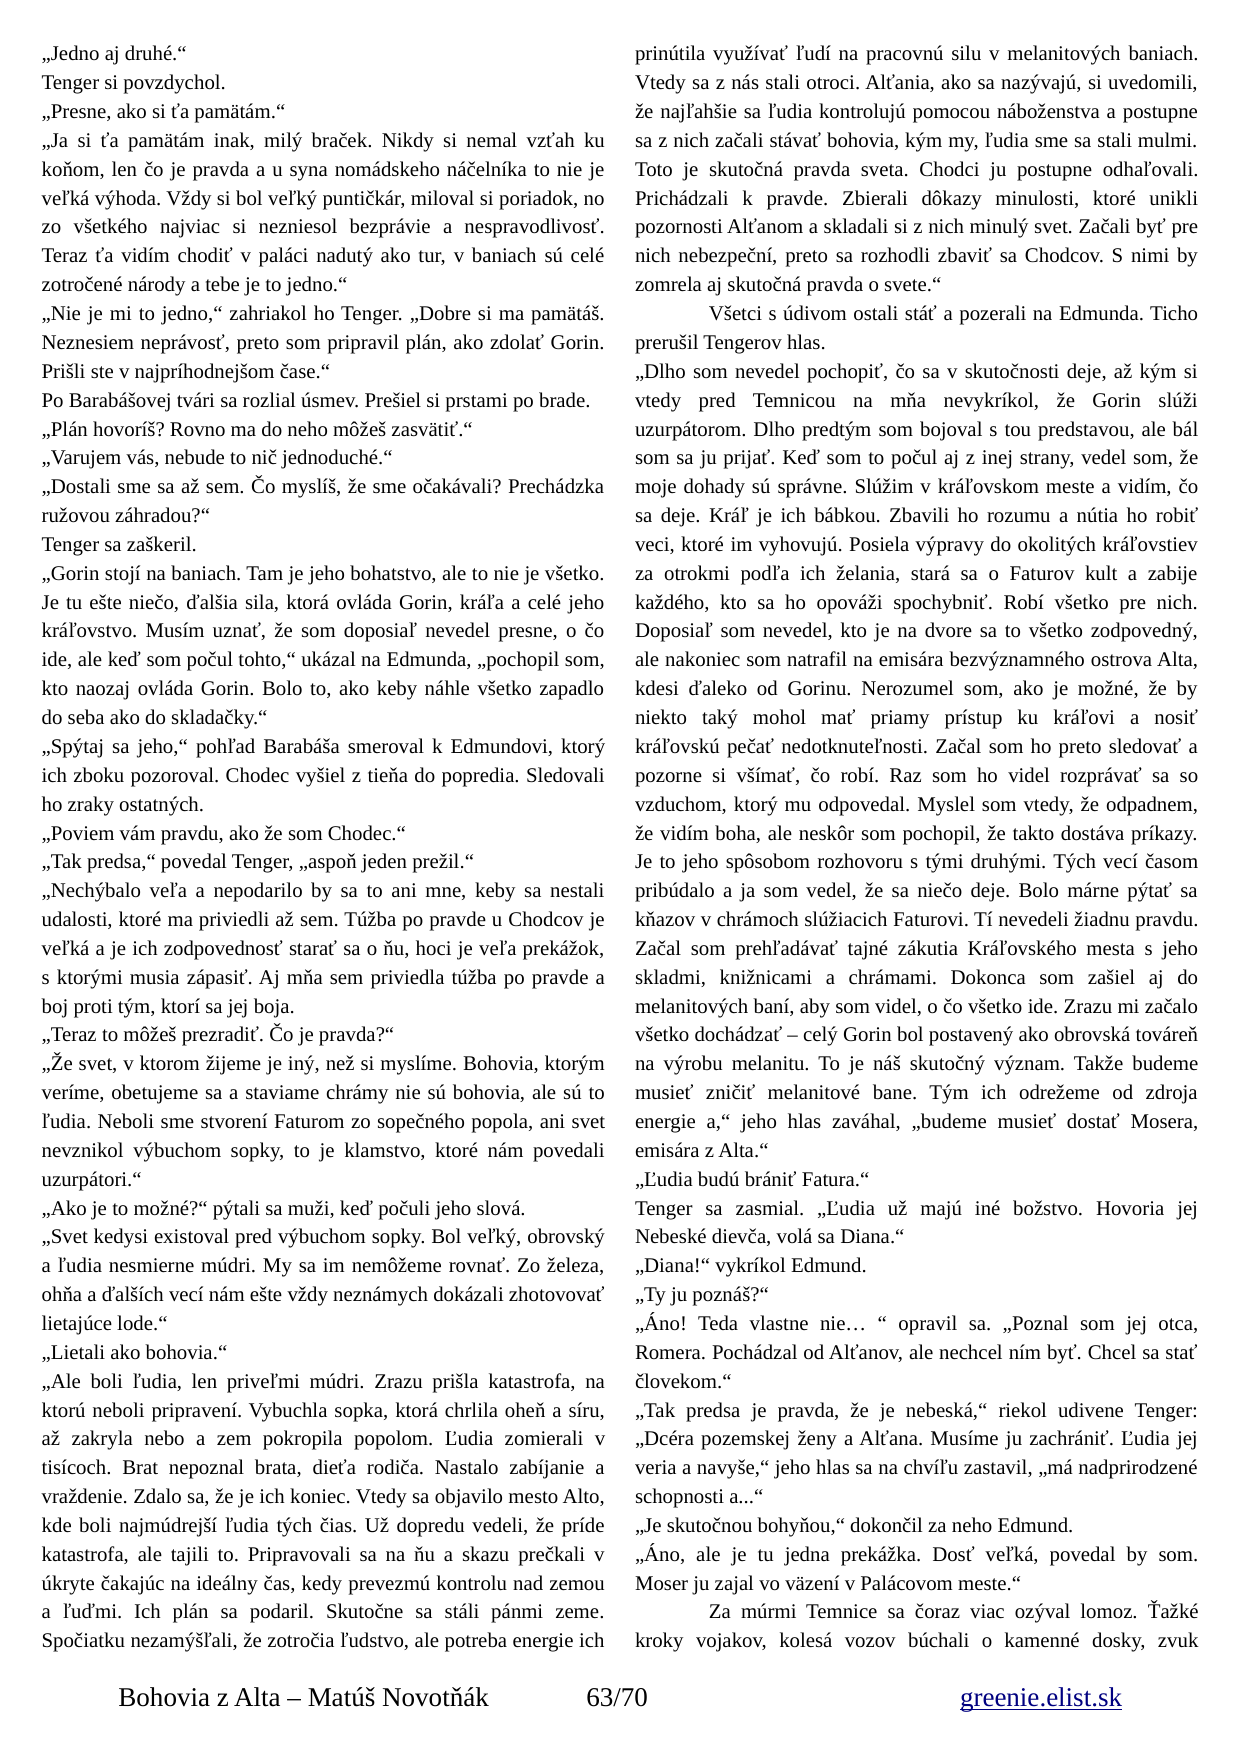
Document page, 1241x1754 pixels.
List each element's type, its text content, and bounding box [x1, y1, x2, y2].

text „Poviem vám pravdu, ako že som Chodec.“ [41, 820, 605, 844]
text Tenger sa zasmial. „Ľudia už majú iné božstvo. Hovoria jej Nebeské dievča, volá sa Diana.“ [635, 1196, 1199, 1248]
text „Ale boli ľudia, len priveľmi múdri. Zrazu prišla katastrofa, na ktorú neboli pripravení. Vybuchla sopka, ktorá chrlila oheň a síru, až zakryla nebo a zem pokropila popolom. Ľudia zomierali v tisícoch. Brat nepoznal brata, dieťa rodiča. Nastalo zabíjanie a vraždenie. Zdalo sa, že je ich koniec. Vtedy sa objavilo mesto Alto, kde boli najmúdrejší ľudia tých čias. Už dopredu vedeli, že príde katastrofa, ale tajili to. Pripravovali sa na ňu a skazu prečkali v úkryte čakajúc na ideálny čas, kedy prevezmú kontrolu nad zemou a ľuďmi. Ich plán sa podaril. Skutočne sa stáli pánmi zeme. Spočiatku nezamýšľali, že zotročia ľudstvo, ale potreba energie ich [41, 1369, 605, 1652]
text „Varujem vás, nebude to nič jednoduché.“ [41, 445, 605, 469]
text „Tak predsa je pravda, že je nebeská,“ riekol udivene Tenger: „Dcéra pozemskej ženy a Alťana. Musíme ju zachrániť. Ľudia jej veria a navyše,“ jeho hlas sa na chvíľu zastavil, „má nadprirodzené schopnosti a...“ [635, 1397, 1199, 1508]
text „Teraz to môžeš prezradiť. Čo je pravda?“ [41, 1022, 605, 1046]
text „Áno! Teda vlastne nie… “ opravil sa. „Poznal som jej otca, Romera. Pochádzal od Alťanov, ale nechcel ním byť. Chcel sa stať človekom.“ [635, 1311, 1199, 1393]
text „Nechýbalo veľa a nepodarilo by sa to ani mne, keby sa nestali udalosti, ktoré ma priviedli až sem. Túžba po pravde u Chodcov je veľká a je ich zodpovednosť starať sa o ňu, hoci je veľa prekážok, s ktorými musia zápasiť. Aj mňa sem priviedla túžba po pravde a boj proti tým, ktorí sa jej boja. [41, 878, 605, 1018]
text „Áno, ale je tu jedna prekážka. Dosť veľká, povedal by som. Moser ju zajal vo väzení v Palácovom meste.“ [635, 1542, 1199, 1595]
text „Gorin stojí na baniach. Tam je jeho bohatstvo, ale to nie je všetko. Je tu ešte niečo, ďalšia sila, ktorá ovláda Gorin, kráľa a celé jeho kráľovstvo. Musím uznať, že som doposiaľ nevedel presne, o čo ide, ale keď som počul tohto,“ ukázal na Edmunda, „pochopil som, kto naozaj ovláda Gorin. Bolo to, ako keby náhle všetko zapadlo do seba ako do skladačky.“ [41, 561, 605, 729]
text „Lietali ako bohovia.“ [41, 1340, 605, 1364]
text „Spýtaj sa jeho,“ pohľad Barabáša smeroval k Edmundovi, ktorý ich zboku pozoroval. Chodec vyšiel z tieňa do popredia. Sledovali ho zraky ostatných. [41, 734, 605, 816]
text Tenger si povzdychol. [41, 70, 605, 94]
text „Tak predsa,“ povedal Tenger, „aspoň jeden prežil.“ [41, 849, 605, 873]
text „Nie je mi to jedno,“ zahriakol ho Tenger. „Dobre si ma pamätáš. Neznesiem neprávosť, preto som pripravil plán, ako zdolať Gorin. Prišli ste v najpríhodnejšom čase.“ [41, 301, 605, 383]
text „Ako je to možné?“ pýtali sa muži, keď počuli jeho slová. [41, 1196, 605, 1219]
text „Ty ju poznáš?“ [635, 1282, 1199, 1306]
text „Svet kedysi existoval pred výbuchom sopky. Bol veľký, obrovský a ľudia nesmierne múdri. My sa im nemôžeme rovnať. Zo železa, ohňa a ďalších vecí nám ešte vždy neznámych dokázali zhotovovať lietajúce lode.“ [41, 1224, 605, 1335]
text „Ja si ťa pamätám inak, milý braček. Nikdy si nemal vzťah ku koňom, len čo je pravda a u syna nomádskeho náčelníka to nie je veľká výhoda. Vždy si bol veľký puntičkár, miloval si poriadok, no zo všetkého najviac si nezniesol bezprávie a nespravodlivosť. Teraz ťa vidím chodiť v paláci nadutý ako tur, v baniach sú celé zotročené národy a tebe je to jedno.“ [41, 128, 605, 296]
text Všetci s údivom ostali stáť a pozerali na Edmunda. Ticho prerušil Tengerov hlas. [635, 301, 1199, 354]
text „Dostali sme sa až sem. Čo myslíš, že sme očakávali? Prechádzka ružovou záhradou?“ [41, 474, 605, 527]
text „Je skutočnou bohyňou,“ dokončil za neho Edmund. [635, 1513, 1199, 1537]
text Tenger sa zaškeril. [41, 532, 605, 556]
text „Plán hovoríš? Rovno ma do neho môžeš zasvätiť.“ [41, 416, 605, 441]
text „Že svet, v ktorom žijeme je iný, než si myslíme. Bohovia, ktorým veríme, obetujeme sa a staviame chrámy nie sú bohovia, ale sú to ľudia. Neboli sme stvorení Faturom zo sopečného popola, ani svet nevznikol výbuchom sopky, to je klamstvo, ktoré nám povedali uzurpátori.“ [41, 1051, 605, 1191]
text „Jedno aj druhé.“ [41, 41, 605, 65]
text Po Barabášovej tvári sa rozlial úsmev. Prešiel si prstami po brade. [41, 388, 605, 412]
text „Ľudia budú brániť Fatura.“ [635, 1167, 1199, 1191]
text „Presne, ako si ťa pamätám.“ [41, 99, 605, 123]
text Za múrmi Temnice sa čoraz viac ozýval lomoz. Ťažké kroky vojakov, kolesá vozov búchali o kamenné dosky, zvuk [635, 1599, 1199, 1652]
text „Dlho som nevedel pochopiť, čo sa v skutočnosti deje, až kým si vtedy pred Temnicou na mňa nevykríkol, že Gorin slúži uzurpátorom. Dlho predtým som bojoval s tou predstavou, ale bál som sa ju prijať. Keď som to počul aj z inej strany, vedel som, že moje dohady sú správne. Slúžim v kráľovskom meste a vidím, čo sa deje. Kráľ je ich bábkou. Zbavili ho rozumu a nútia ho robiť veci, ktoré im vyhovujú. Posiela výpravy do okolitých kráľovstiev za otrokmi podľa ich želania, stará sa o Faturov kult a zabije každého, kto sa ho opováži spochybniť. Robí všetko pre nich. Doposiaľ som nevedel, kto je na dvore sa to všetko zodpovedný, ale nakoniec som natrafil na emisára bezvýznamného ostrova Alta, kdesi ďaleko od Gorinu. Nerozumel som, ako je možné, že by niekto taký mohol mať priamy prístup ku kráľovi a nosiť kráľovskú pečať nedotknuteľnosti. Začal som ho preto sledovať a pozorne si všímať, čo robí. Raz som ho videl rozprávať sa so vzduchom, ktorý mu odpovedal. Myslel som vtedy, že odpadnem, že vidím boha, ale neskôr som pochopil, že takto dostáva príkazy. Je to jeho spôsobom rozhovoru s tými druhými. Tých vecí časom pribúdalo a ja som vedel, že sa niečo deje. Bolo márne pýtať sa kňazov v chrámoch slúžiacich Faturovi. Tí nevedeli žiadnu pravdu. Začal som prehľadávať tajné zákutia Kráľovského mesta s jeho skladmi, knižnicami a chrámami. Dokonca som zašiel aj do melanitových baní, aby som videl, o čo všetko ide. Zrazu mi začalo všetko dochádzať – celý Gorin bol postavený ako obrovská továreň na výrobu melanitu. To je náš skutočný význam. Takže budeme musieť zničiť melanitové bane. Tým ich odrežeme od zdroja energie a,“ jeho hlas zaváhal, „budeme musieť dostať Mosera, emisára z Alta.“ [635, 359, 1199, 1162]
text prinútila využívať ľudí na pracovnú silu v melanitových baniach. Vtedy sa z nás stali otroci. Alťania, ako sa nazývajú, si uvedomili, že najľahšie sa ľudia kontrolujú pomocou náboženstva a postupne sa z nich začali stávať bohovia, kým my, ľudia sme sa stali mulmi. Toto je skutočná pravda sveta. Chodci ju postupne odhaľovali. Prichádzali k pravde. Zbierali dôkazy minulosti, ktoré unikli pozornosti Alťanom a skladali si z nich minulý svet. Začali byť pre nich nebezpeční, preto sa rozhodli zbaviť sa Chodcov. S nimi by zomrela aj skutočná pravda o svete.“ [635, 41, 1199, 296]
text „Diana!“ vykríkol Edmund. [635, 1253, 1199, 1277]
